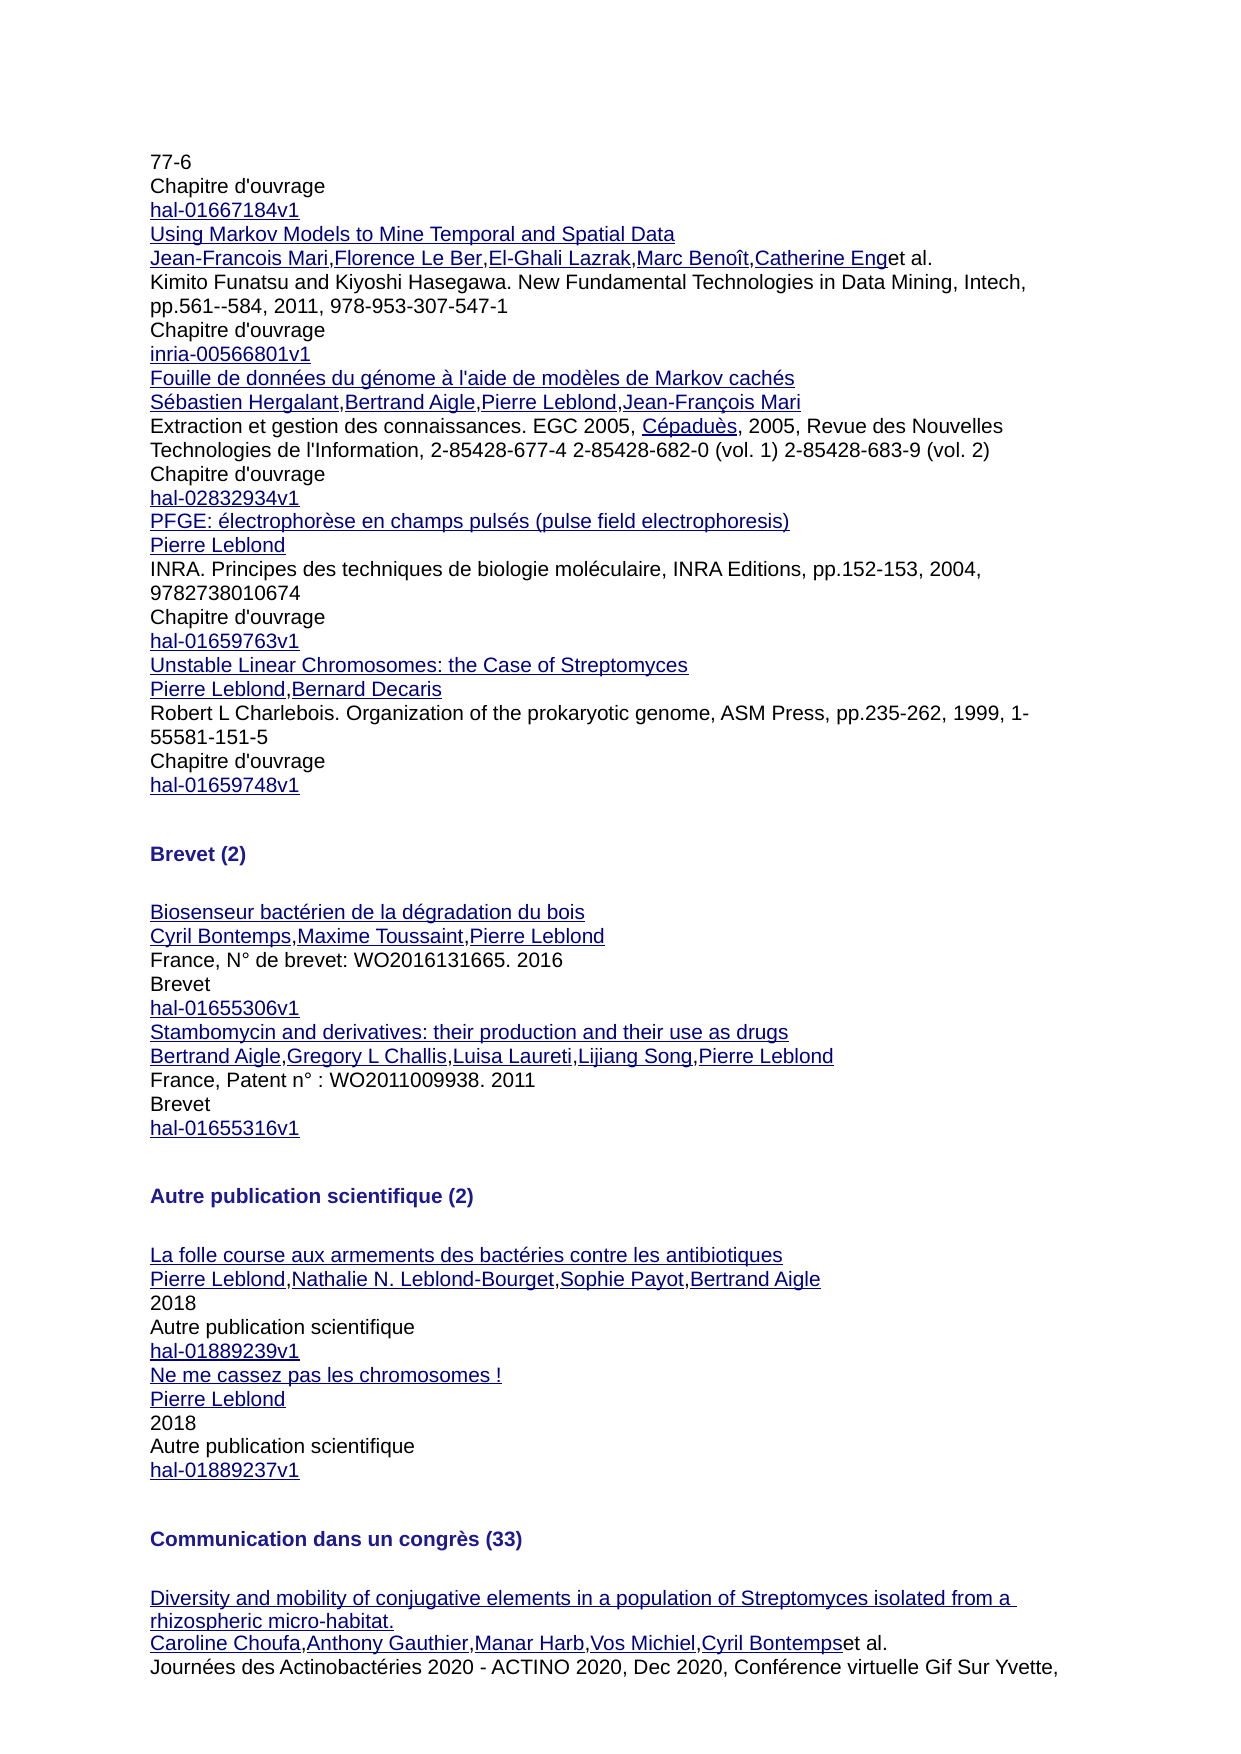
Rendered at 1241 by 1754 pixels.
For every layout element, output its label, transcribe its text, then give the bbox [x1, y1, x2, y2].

table_header Diversity and mobility of conjugative elements in a population of Streptomyces isolated from a rhizospheric micro-habitat. Caroline Choufa,Anthony Gauthier,Manar Harb,Vos Michiel,Cyril Bontempset al. Journées des Actinobactéries 2020 - ACTINO 2020, Dec 2020, Conférence virtuelle Gif Sur Yvette, [150, 1585, 1090, 1679]
table_header Biosenseur bactérien de la dégradation du bois Cyril Bontemps,Maxime Toussaint,Pierre Leblond France, N° de brevet: WO2016131665. 2016 Brevet hal-01655306v1 [150, 900, 1090, 1020]
subtitle Brevet (2) [150, 842, 1090, 866]
table_header La folle course aux armements des bactéries contre les antibiotiques Pierre Leblond,Nathalie N. Leblond-Bourget,Sophie Payot,Bertrand Aigle 2018 Autre publication scientifique hal-01889239v1 [150, 1243, 1090, 1362]
table_cell Stambomycin and derivatives: their production and their use as drugs Bertrand Aigle,Gregory L Challis,Luisa Laureti,Lijiang Song,Pierre Leblond France, Patent n° : WO2011009938. 2011 Brevet hal-01655316v1 [150, 1020, 1090, 1139]
table_cell Unstable Linear Chromosomes: the Case of Streptomyces Pierre Leblond,Bernard Decaris Robert L Charlebois. Organization of the prokaryotic genome, ASM Press, pp.235-262, 1999, 1-55581-151-5 Chapitre d'ouvrage hal-01659748v1 [150, 653, 1090, 797]
table_cell Fouille de données du génome à l'aide de modèles de Markov cachés Sébastien Hergalant,Bertrand Aigle,Pierre Leblond,Jean-François Mari Extraction et gestion des connaissances. EGC 2005, Cépaduès, 2005, Revue des Nouvelles Technologies de l'Information, 2-85428-677-4 2-85428-682-0 (vol. 1) 2-85428-683-9 (vol. 2) Chapitre d'ouvrage hal-02832934v1 [150, 366, 1090, 509]
table_cell Genome-guided Exploration of Streptomyces ambofaciens Secondary Metabolism Bertrand Aigle,Robert Bunet,Christophe Corre,Amélie Garenaux,S. Huanget al. Paul J Dyson Institute of Life Sciences, School of Medicine, Swansea, UK. Streptomyces: Molecular Biology and Biotechnology, Caister Academic Press, Chapter 10 pp. 179-194, 2011, 978-1-904455-77-6 Chapitre d'ouvrage hal-01667184v1 [150, 150, 1090, 222]
table_cell Ne me cassez pas les chromosomes ! Pierre Leblond 2018 Autre publication scientifique hal-01889237v1 [150, 1363, 1090, 1482]
subtitle Autre publication scientifique (2) [150, 1184, 1090, 1208]
subtitle Communication dans un congrès (33) [150, 1527, 1090, 1551]
table_cell Using Markov Models to Mine Temporal and Spatial Data Jean-Francois Mari,Florence Le Ber,El-Ghali Lazrak,Marc Benoît,Catherine Enget al. Kimito Funatsu and Kiyoshi Hasegawa. New Fundamental Technologies in Data Mining, Intech, pp.561--584, 2011, 978-953-307-547-1 Chapitre d'ouvrage inria-00566801v1 [150, 222, 1090, 366]
table_cell PFGE: électrophorèse en champs pulsés (pulse field electrophoresis) Pierre Leblond INRA. Principes des techniques de biologie moléculaire, INRA Editions, pp.152-153, 2004, 9782738010674 Chapitre d'ouvrage hal-01659763v1 [150, 509, 1090, 653]
